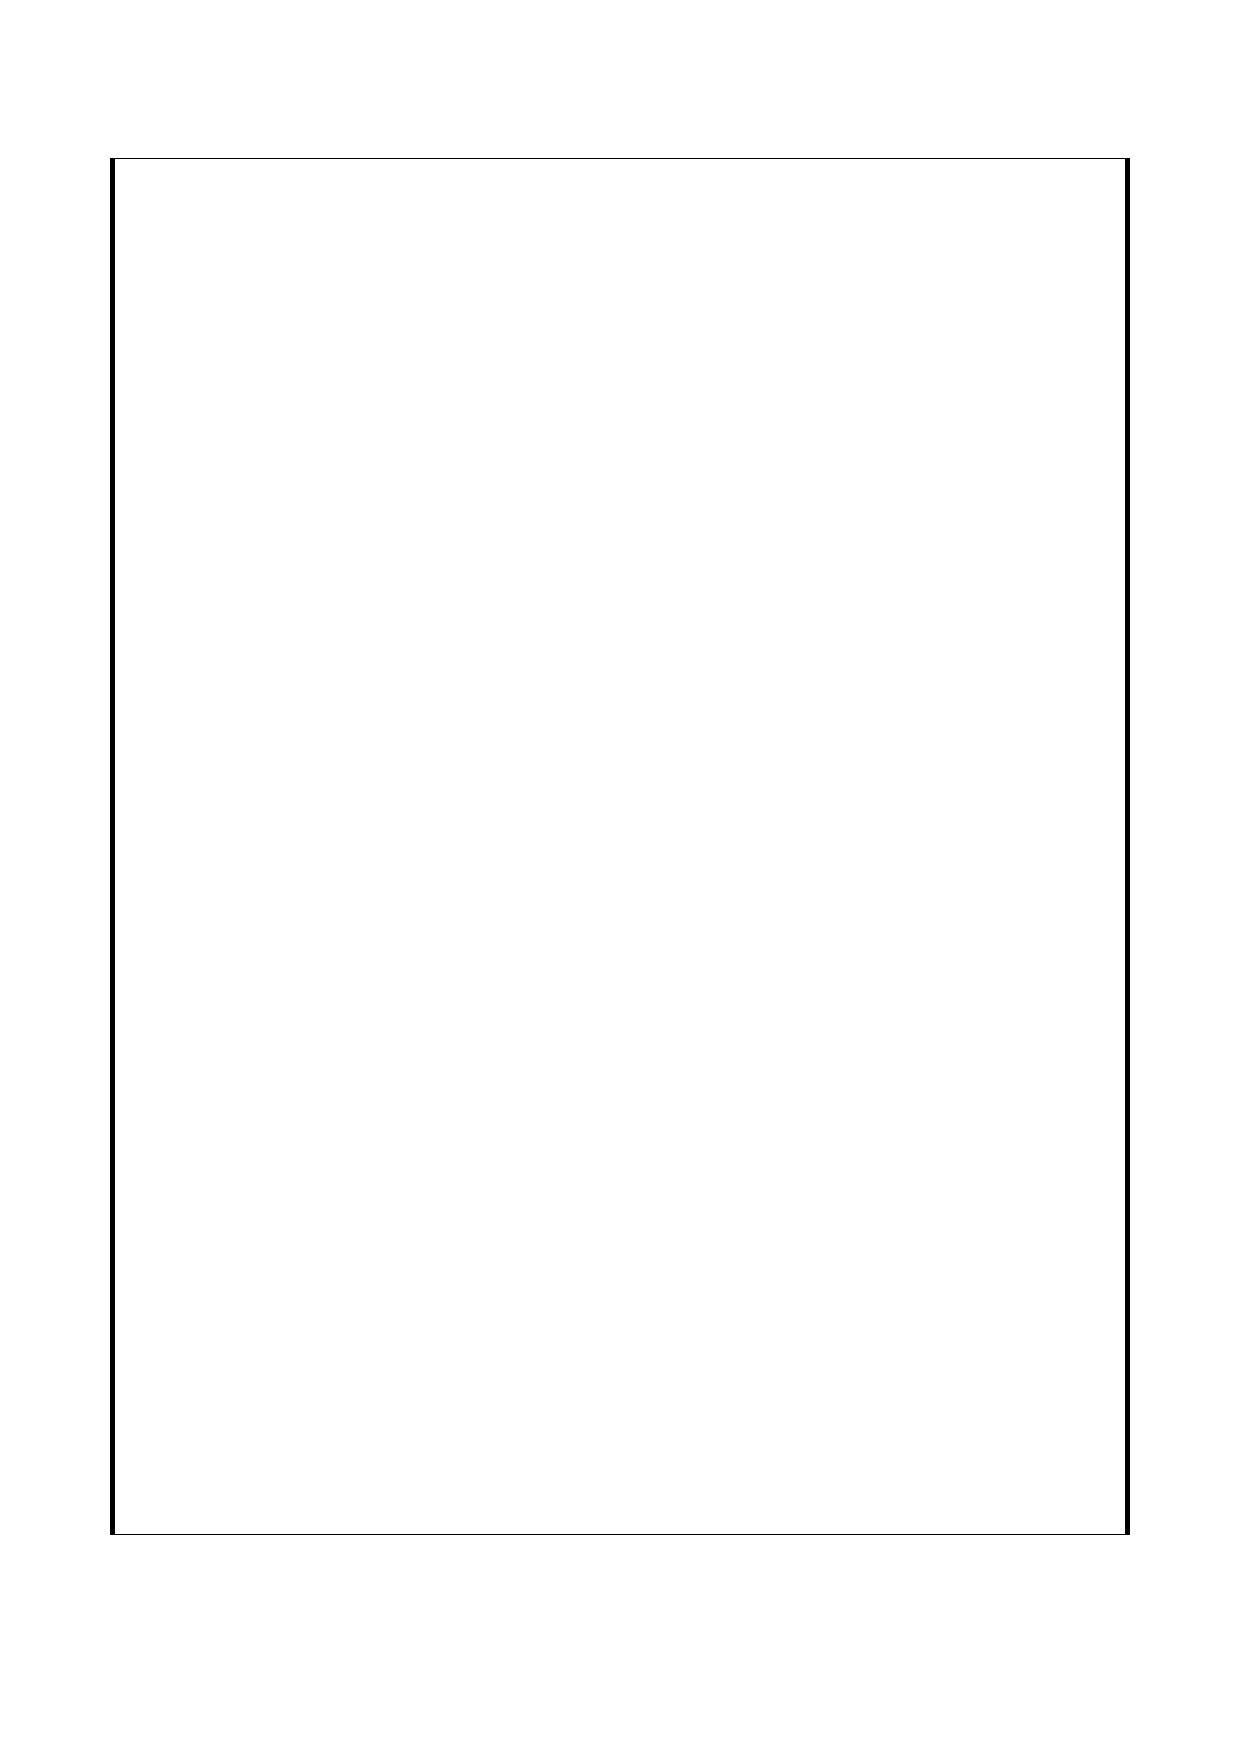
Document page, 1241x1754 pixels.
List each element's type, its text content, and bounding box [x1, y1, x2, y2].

table_cell 書單到此結束 [115, 159, 1125, 1534]
